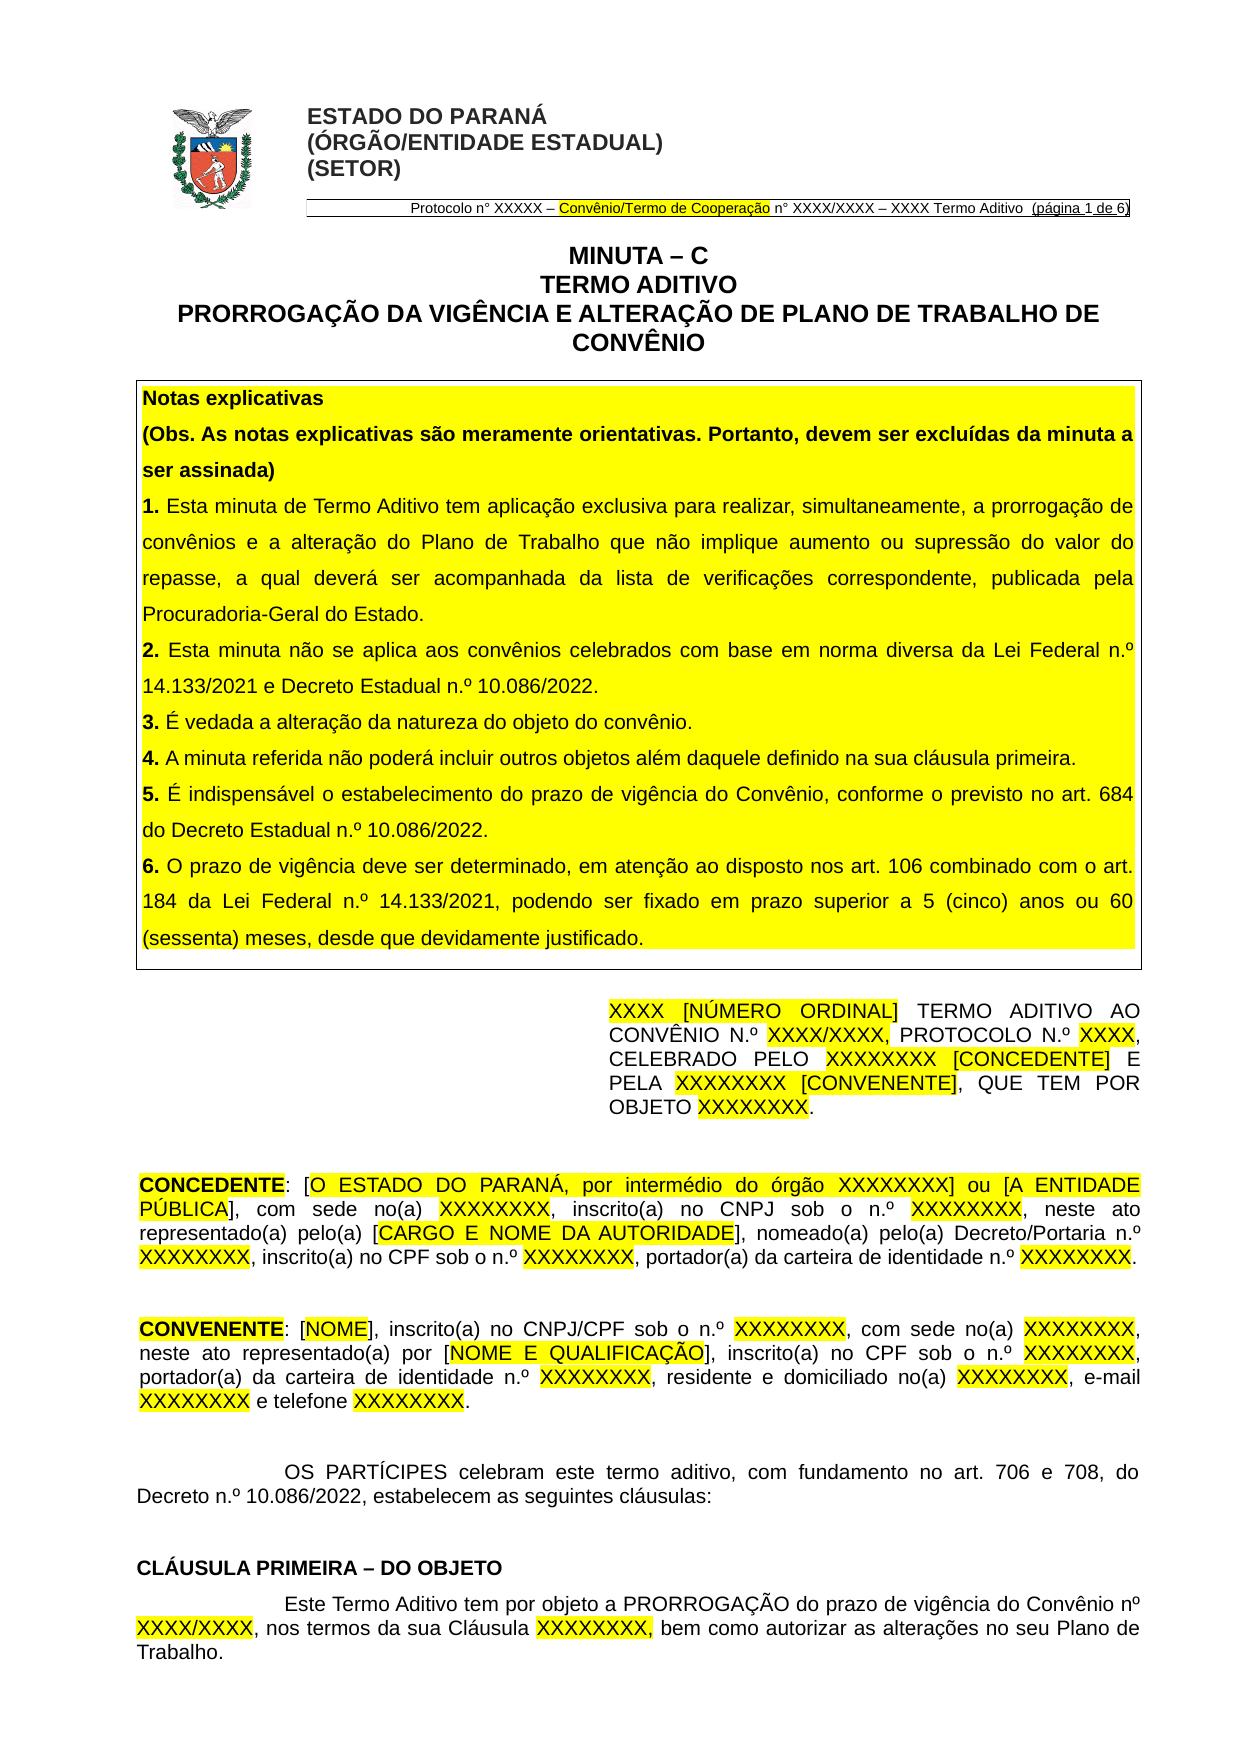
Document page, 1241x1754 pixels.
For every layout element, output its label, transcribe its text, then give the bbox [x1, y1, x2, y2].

text CONVENENTE: [NOME], inscrito(a) no CNPJ/CPF sob o n.º XXXXXXXX, com sede no(a) XXXXXXXX, neste ato representado(a) por [NOME E QUALIFICAÇÃO], inscrito(a) no CPF sob o n.º XXXXXXXX, portador(a) da carteira de identidade n.º XXXXXXXX, residente e domiciliado no(a) XXXXXXXX, e-mail XXXXXXXX e telefone XXXXXXXX. [139, 1317, 1141, 1412]
text CONCEDENTE: [O ESTADO DO PARANÁ, por intermédio do órgão XXXXXXXX] ou [A ENTIDADE PÚBLICA], com sede no(a) XXXXXXXX, inscrito(a) no CNPJ sob o n.º XXXXXXXX, neste ato representado(a) pelo(a) [CARGO E NOME DA AUTORIDADE], nomeado(a) pelo(a) Decreto/Portaria n.º XXXXXXXX, inscrito(a) no CPF sob o n.º XXXXXXXX, portador(a) da carteira de identidade n.º XXXXXXXX. [139, 1173, 1141, 1269]
table_header Notas explicativas (Obs. As notas explicativas são meramente orientativas. Portanto, devem ser excluídas da minuta a ser assinada) 1. Esta minuta de Termo Aditivo tem aplicação exclusiva para realizar, simultaneamente, a prorrogação de convênios e a alteração do Plano de Trabalho que não implique aumento ou supressão do valor do repasse, a qual deverá ser acompanhada da lista de verificações correspondente, publicada pela Procuradoria-Geral do Estado. 2. Esta minuta não se aplica aos convênios celebrados com base em norma diversa da Lei Federal n.º 14.133/2021 e Decreto Estadual n.º 10.086/2022. 3. É vedada a alteração da natureza do objeto do convênio. 4. A minuta referida não poderá incluir outros objetos além daquele definido na sua cláusula primeira. 5. É indispensável o estabelecimento do prazo de vigência do Convênio, conforme o previsto no art. 684 do Decreto Estadual n.º 10.086/2022. 6. O prazo de vigência deve ser determinado, em atenção ao disposto nos art. 106 combinado com o art. 184 da Lei Federal n.º 14.133/2021, podendo ser fixado em prazo superior a 5 (cinco) anos ou 60 (sessenta) meses, desde que devidamente justificado. [137, 381, 1141, 969]
text PRORROGAÇÃO DA VIGÊNCIA E ALTERAÇÃO DE PLANO DE TRABALHO DE CONVÊNIO [136, 299, 1141, 356]
text XXXX [NÚMERO ORDINAL] TERMO ADITIVO AO CONVÊNIO N.º XXXX/XXXX, PROTOCOLO N.º XXXX, CELEBRADO PELO XXXXXXXX [CONCEDENTE] E PELA XXXXXXXX [CONVENENTE], QUE TEM POR OBJETO XXXXXXXX. [609, 999, 1141, 1119]
text OS PARTÍCIPES celebram este termo aditivo, com fundamento no art. 706 e 708, do Decreto n.º 10.086/2022, estabelecem as seguintes cláusulas: [136, 1460, 1141, 1508]
text MINUTA – C [136, 241, 1141, 270]
text TERMO ADITIVO [136, 270, 1141, 299]
picture [172, 109, 252, 209]
subtitle CLÁUSULA PRIMEIRA – DO OBJETO [136, 1556, 1141, 1580]
text Este Termo Aditivo tem por objeto a PRORROGAÇÃO do prazo de vigência do Convênio nº XXXX/XXXX, nos termos da sua Cláusula XXXXXXXX, bem como autorizar as alterações no seu Plano de Trabalho. [136, 1592, 1141, 1663]
